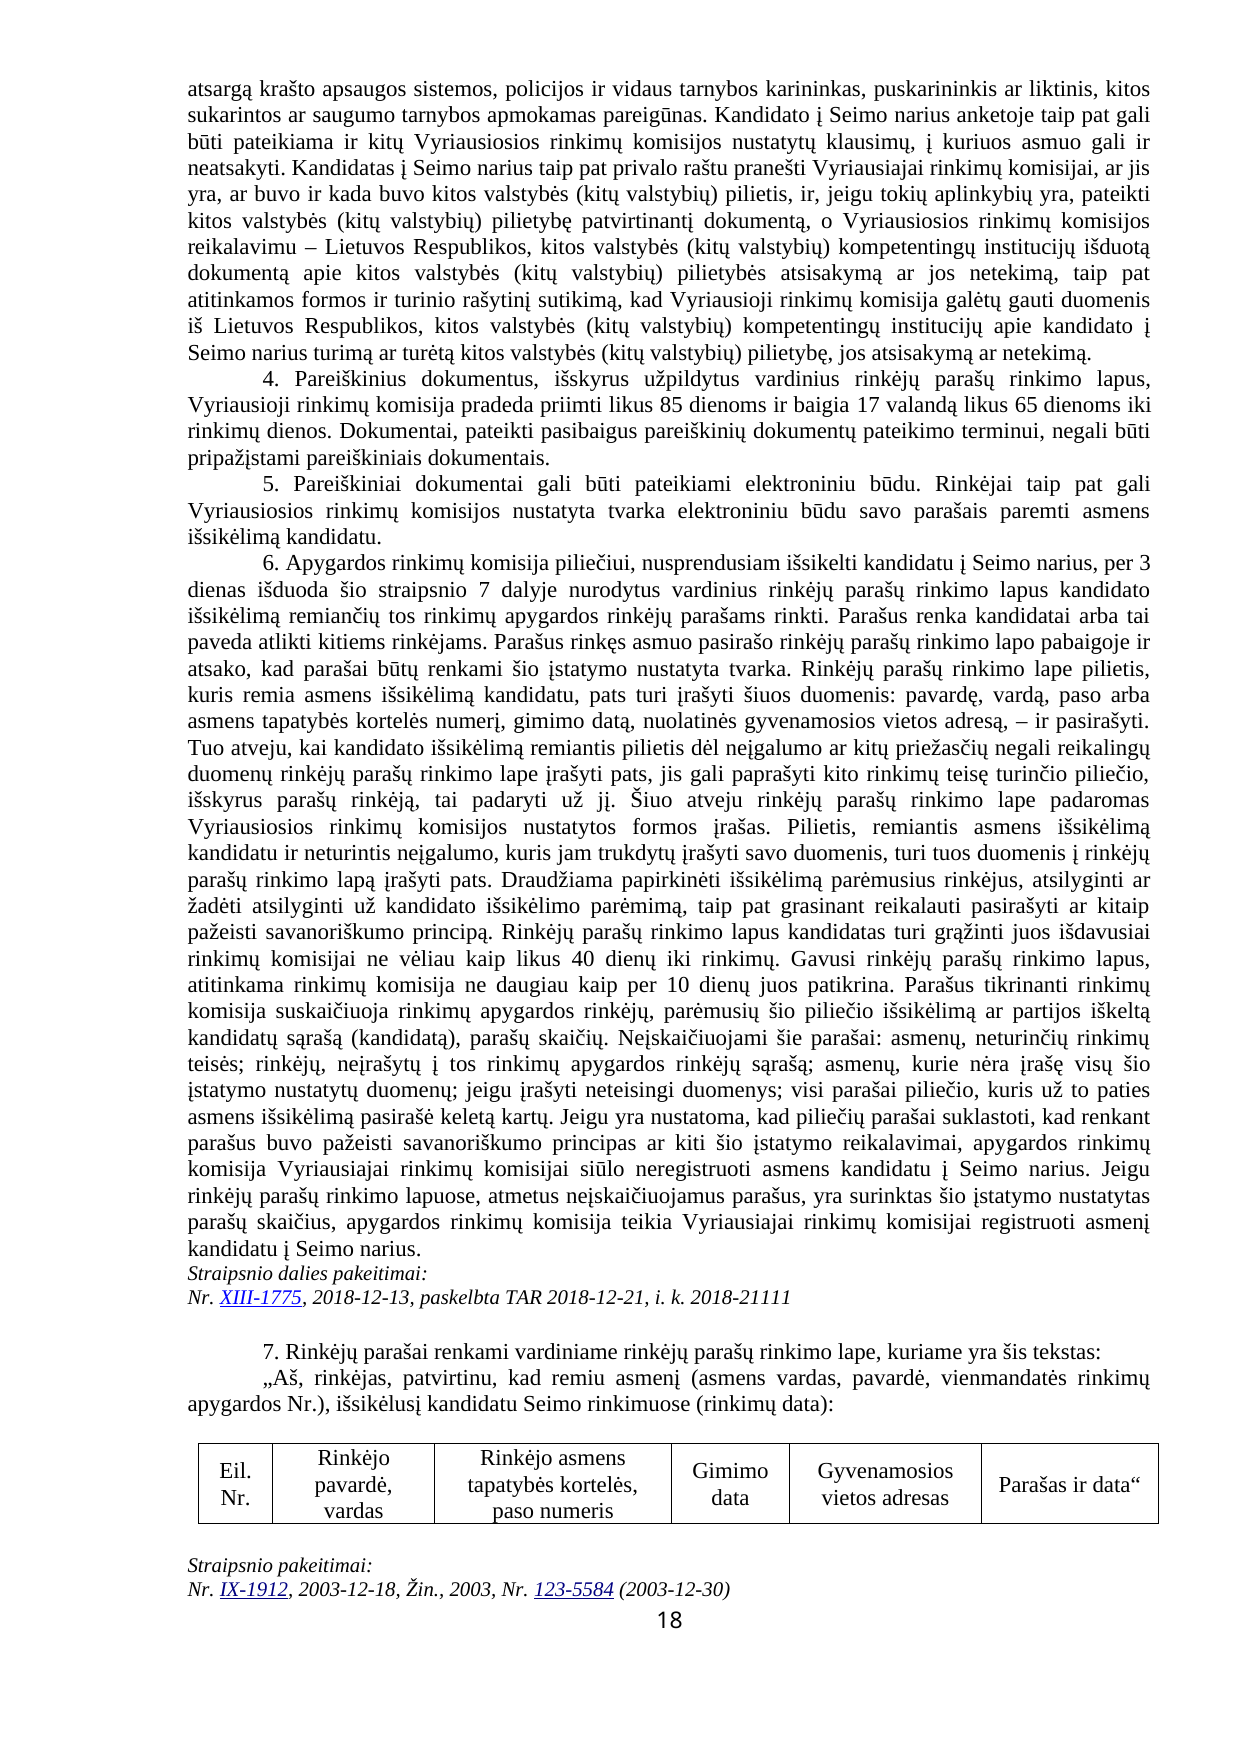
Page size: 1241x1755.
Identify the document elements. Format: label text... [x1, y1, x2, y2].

text 6. Apygardos rinkimų komisija piliečiui, nusprendusiam išsikelti kandidatu į Seimo narius, per 3 dienas išduoda šio straipsnio 7 dalyje nurodytus vardinius rinkėjų parašų rinkimo lapus kandidato išsikėlimą remiančių tos rinkimų apygardos rinkėjų parašams rinkti. Parašus renka kandidatai arba tai paveda atlikti kitiems rinkėjams. Parašus rinkęs asmuo pasirašo rinkėjų parašų rinkimo lapo pabaigoje ir atsako, kad parašai būtų renkami šio įstatymo nustatyta tvarka. Rinkėjų parašų rinkimo lape pilietis, kuris remia asmens išsikėlimą kandidatu, pats turi įrašyti šiuos duomenis: pavardę, vardą, paso arba asmens tapatybės kortelės numerį, gimimo datą, nuolatinės gyvenamosios vietos adresą, – ir pasirašyti. Tuo atveju, kai kandidato išsikėlimą remiantis pilietis dėl neįgalumo ar kitų priežasčių negali reikalingų duomenų rinkėjų parašų rinkimo lape įrašyti pats, jis gali paprašyti kito rinkimų teisę turinčio piliečio, išskyrus parašų rinkėją, tai padaryti už jį. Šiuo atveju rinkėjų parašų rinkimo lape padaromas Vyriausiosios rinkimų komisijos nustatytos formos įrašas. Pilietis, remiantis asmens išsikėlimą kandidatu ir neturintis neįgalumo, kuris jam trukdytų įrašyti savo duomenis, turi tuos duomenis į rinkėjų parašų rinkimo lapą įrašyti pats. Draudžiama papirkinėti išsikėlimą parėmusius rinkėjus, atsilyginti ar žadėti atsilyginti už kandidato išsikėlimo parėmimą, taip pat grasinant reikalauti pasirašyti ar kitaip pažeisti savanoriškumo principą. Rinkėjų parašų rinkimo lapus kandidatas turi grąžinti juos išdavusiai rinkimų komisijai ne vėliau kaip likus 40 dienų iki rinkimų. Gavusi rinkėjų parašų rinkimo lapus, atitinkama rinkimų komisija ne daugiau kaip per 10 dienų juos patikrina. Parašus tikrinanti rinkimų komisija suskaičiuoja rinkimų apygardos rinkėjų, parėmusių šio piliečio išsikėlimą ar partijos iškeltą kandidatų sąrašą (kandidatą), parašų skaičių. Neįskaičiuojami šie parašai: asmenų, neturinčių rinkimų teisės; rinkėjų, neįrašytų į tos rinkimų apygardos rinkėjų sąrašą; asmenų, kurie nėra įrašę visų šio įstatymo nustatytų duomenų; jeigu įrašyti neteisingi duomenys; visi parašai piliečio, kuris už to paties asmens išsikėlimą pasirašė keletą kartų. Jeigu yra nustatoma, kad piliečių parašai suklastoti, kad renkant parašus buvo pažeisti savanoriškumo principas ar kiti šio įstatymo reikalavimai, apygardos rinkimų komisija Vyriausiajai rinkimų komisijai siūlo neregistruoti asmens kandidatu į Seimo narius. Jeigu rinkėjų parašų rinkimo lapuose, atmetus neįskaičiuojamus parašus, yra surinktas šio įstatymo nustatytas parašų skaičius, apygardos rinkimų komisija teikia Vyriausiajai rinkimų komisijai registruoti asmenį kandidatu į Seimo narius. [187, 549, 1152, 1261]
text 4. Pareiškinius dokumentus, išskyrus užpildytus vardinius rinkėjų parašų rinkimo lapus, Vyriausioji rinkimų komisija pradeda priimti likus 85 dienoms ir baigia 17 valandą likus 65 dienoms iki rinkimų dienos. Dokumentai, pateikti pasibaigus pareiškinių dokumentų pateikimo terminui, negali būti pripažįstami pareiškiniais dokumentais. [187, 365, 1152, 470]
text Nr. XIII-1775, 2018-12-13, paskelbta TAR 2018-12-21, i. k. 2018-21111 [187, 1285, 1152, 1309]
text „Aš, rinkėjas, patvirtinu, kad remiu asmenį (asmens vardas, pavardė, vienmandatės rinkimų apygardos Nr.), išsikėlusį kandidatu Seimo rinkimuose (rinkimų data): [187, 1364, 1152, 1417]
table_header Rinkėjo asmens tapatybės kortelės, paso numeris [435, 1444, 671, 1523]
text atsargą krašto apsaugos sistemos, policijos ir vidaus tarnybos karininkas, puskarininkis ar liktinis, kitos sukarintos ar saugumo tarnybos apmokamas pareigūnas. Kandidato į Seimo narius anketoje taip pat gali būti pateikiama ir kitų Vyriausiosios rinkimų komisijos nustatytų klausimų, į kuriuos asmuo gali ir neatsakyti. Kandidatas į Seimo narius taip pat privalo raštu pranešti Vyriausiajai rinkimų komisijai, ar jis yra, ar buvo ir kada buvo kitos valstybės (kitų valstybių) pilietis, ir, jeigu tokių aplinkybių yra, pateikti kitos valstybės (kitų valstybių) pilietybę patvirtinantį dokumentą, o Vyriausiosios rinkimų komisijos reikalavimu – Lietuvos Respublikos, kitos valstybės (kitų valstybių) kompetentingų institucijų išduotą dokumentą apie kitos valstybės (kitų valstybių) pilietybės atsisakymą ar jos netekimą, taip pat atitinkamos formos ir turinio rašytinį sutikimą, kad Vyriausioji rinkimų komisija galėtų gauti duomenis iš Lietuvos Respublikos, kitos valstybės (kitų valstybių) kompetentingų institucijų apie kandidato į Seimo narius turimą ar turėtą kitos valstybės (kitų valstybių) pilietybę, jos atsisakymą ar netekimą. [187, 75, 1152, 365]
table_header Parašas ir data“ [982, 1444, 1158, 1523]
text 7. Rinkėjų parašai renkami vardiniame rinkėjų parašų rinkimo lape, kuriame yra šis tekstas: [187, 1338, 1152, 1364]
table_header Gyvenamosios vietos adresas [790, 1444, 981, 1523]
text Nr. IX-1912, 2003-12-18, Žin., 2003, Nr. 123-5584 (2003-12-30) [187, 1577, 1152, 1601]
text Straipsnio pakeitimai: [187, 1553, 1152, 1577]
text Straipsnio dalies pakeitimai: [187, 1261, 1152, 1285]
table_header Eil. Nr. [199, 1444, 272, 1523]
table_header Rinkėjo pavardė, vardas [273, 1444, 434, 1523]
text 5. Pareiškiniai dokumentai gali būti pateikiami elektroniniu būdu. Rinkėjai taip pat gali Vyriausiosios rinkimų komisijos nustatyta tvarka elektroniniu būdu savo parašais paremti asmens išsikėlimą kandidatu. [187, 470, 1152, 549]
table_header Gimimo data [672, 1444, 789, 1523]
